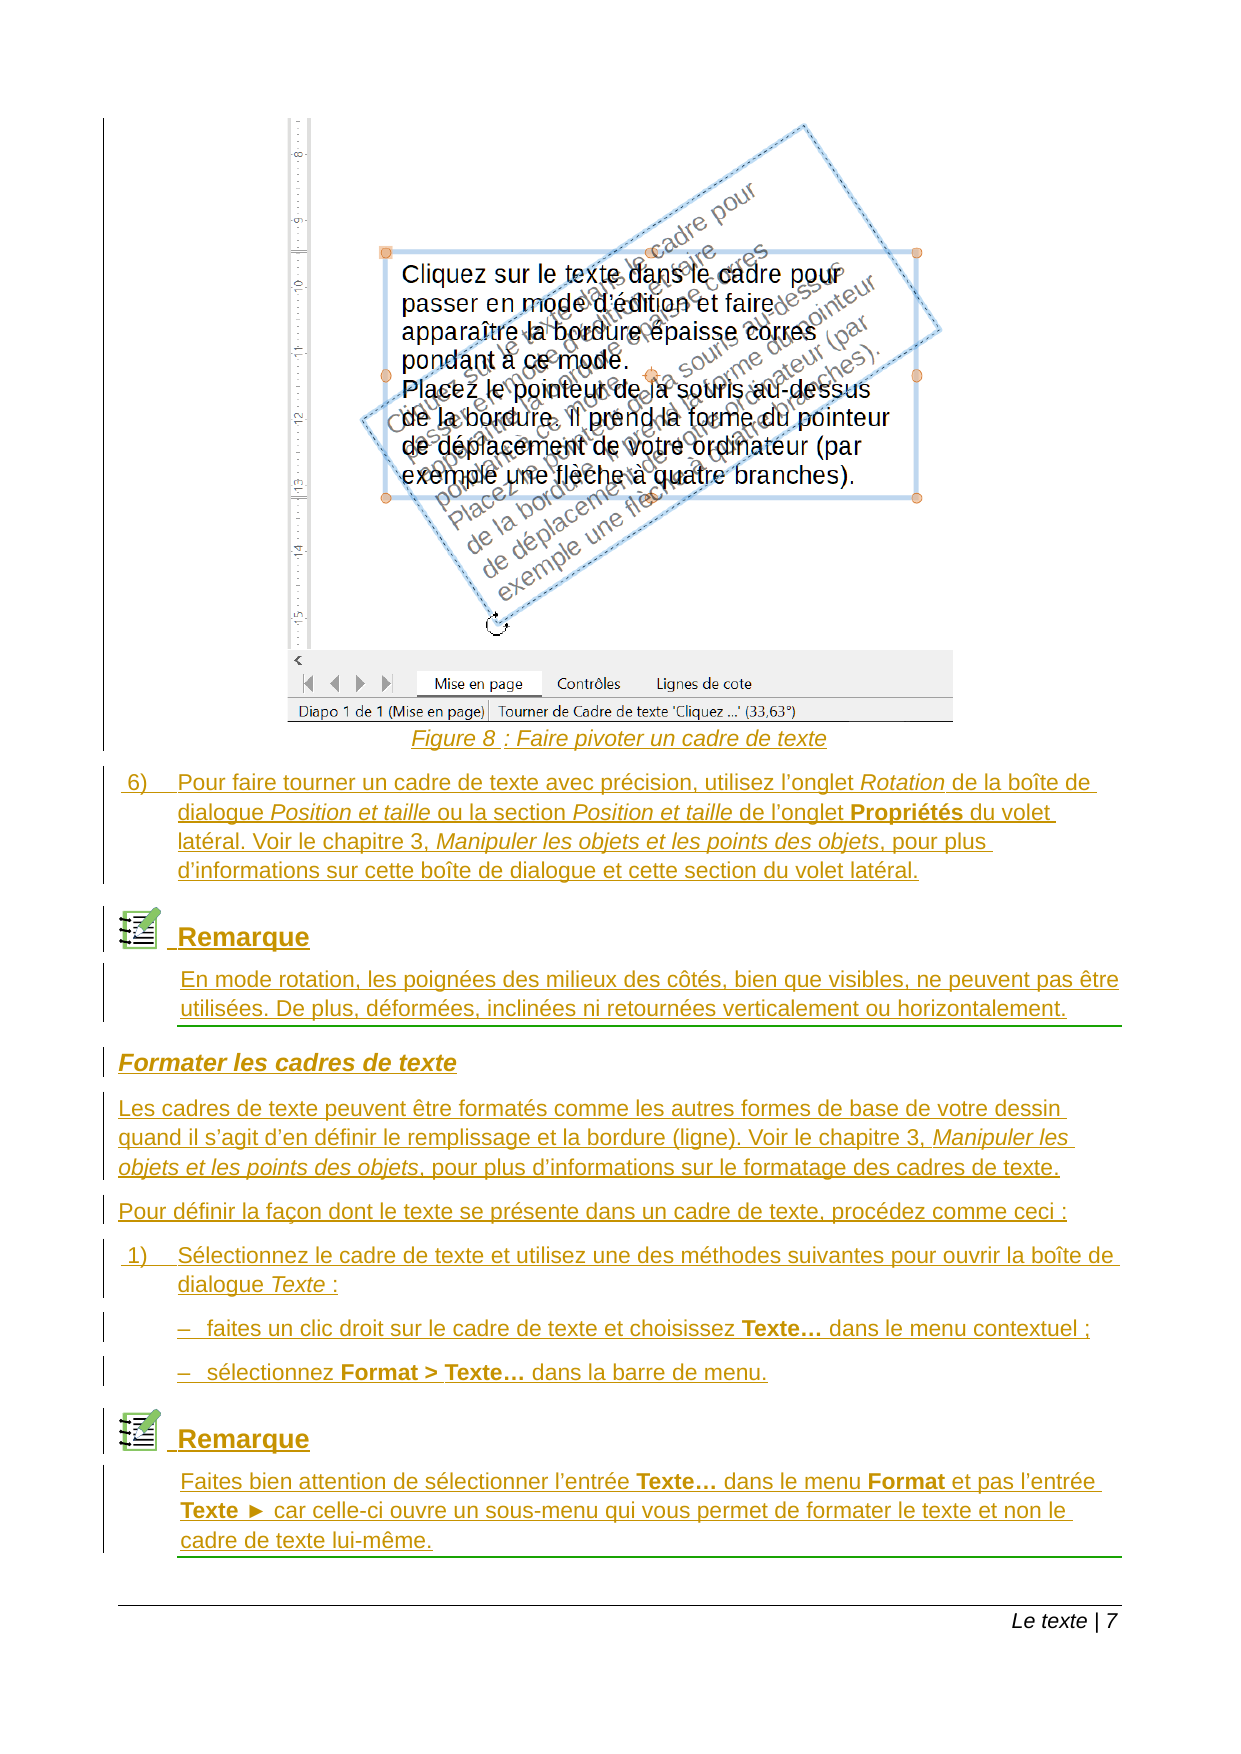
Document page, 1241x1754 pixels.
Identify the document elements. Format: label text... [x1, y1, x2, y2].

picture [287, 118, 953, 722]
list Remarque [118, 906, 1122, 952]
list Pour faire tourner un cadre de texte avec précision, utilisez l’onglet Rotation de la boîte de dialogue Position et taille ou la section Position et taille de l’onglet Propriétés du volet latéral. Voir le chapitre 3, Manipuler les objets et les points des objets, pour plus d’informations sur cette boîte de dialogue et cette section du volet latéral. [148, 766, 1122, 884]
list Remarque [118, 1408, 1122, 1454]
text Faites bien attention de sélectionner l’entrée Texte… dans le menu Format et pas l’entrée Texte ► car celle-ci ouvre un sous-menu qui vous permet de formater le texte et non le cadre de texte lui-même. [177, 1462, 1122, 1556]
subtitle Formater les cadres de texte [118, 1047, 1122, 1077]
text Figure 8 : Faire pivoter un cadre de texte [118, 722, 1122, 751]
text Les cadres de texte peuvent être formatés comme les autres formes de base de votre dessin quand il s’agit d’en définir le remplissage et la bordure (ligne). Voir le chapitre 3, Manipuler les objets et les points des objets, pour plus d’informations sur le formatage des cadres de texte. [118, 1092, 1122, 1180]
text En mode rotation, les poignées des milieux des côtés, bien que visibles, ne peuvent pas être utilisées. De plus, déformées, inclinées ni retournées verticalement ou horizontalement. [177, 960, 1122, 1025]
text Pour définir la façon dont le texte se présente dans un cadre de texte, procédez comme ceci : [118, 1194, 1122, 1224]
list faites un clic droit sur le cadre de texte et choisissez Texte… dans le menu contextuel ; [177, 1312, 1122, 1342]
list Sélectionnez le cadre de texte et utilisez une des méthodes suivantes pour ouvrir la boîte de dialogue Texte : [148, 1239, 1122, 1298]
list sélectionnez Format > Texte… dans la barre de menu. [177, 1356, 1122, 1386]
